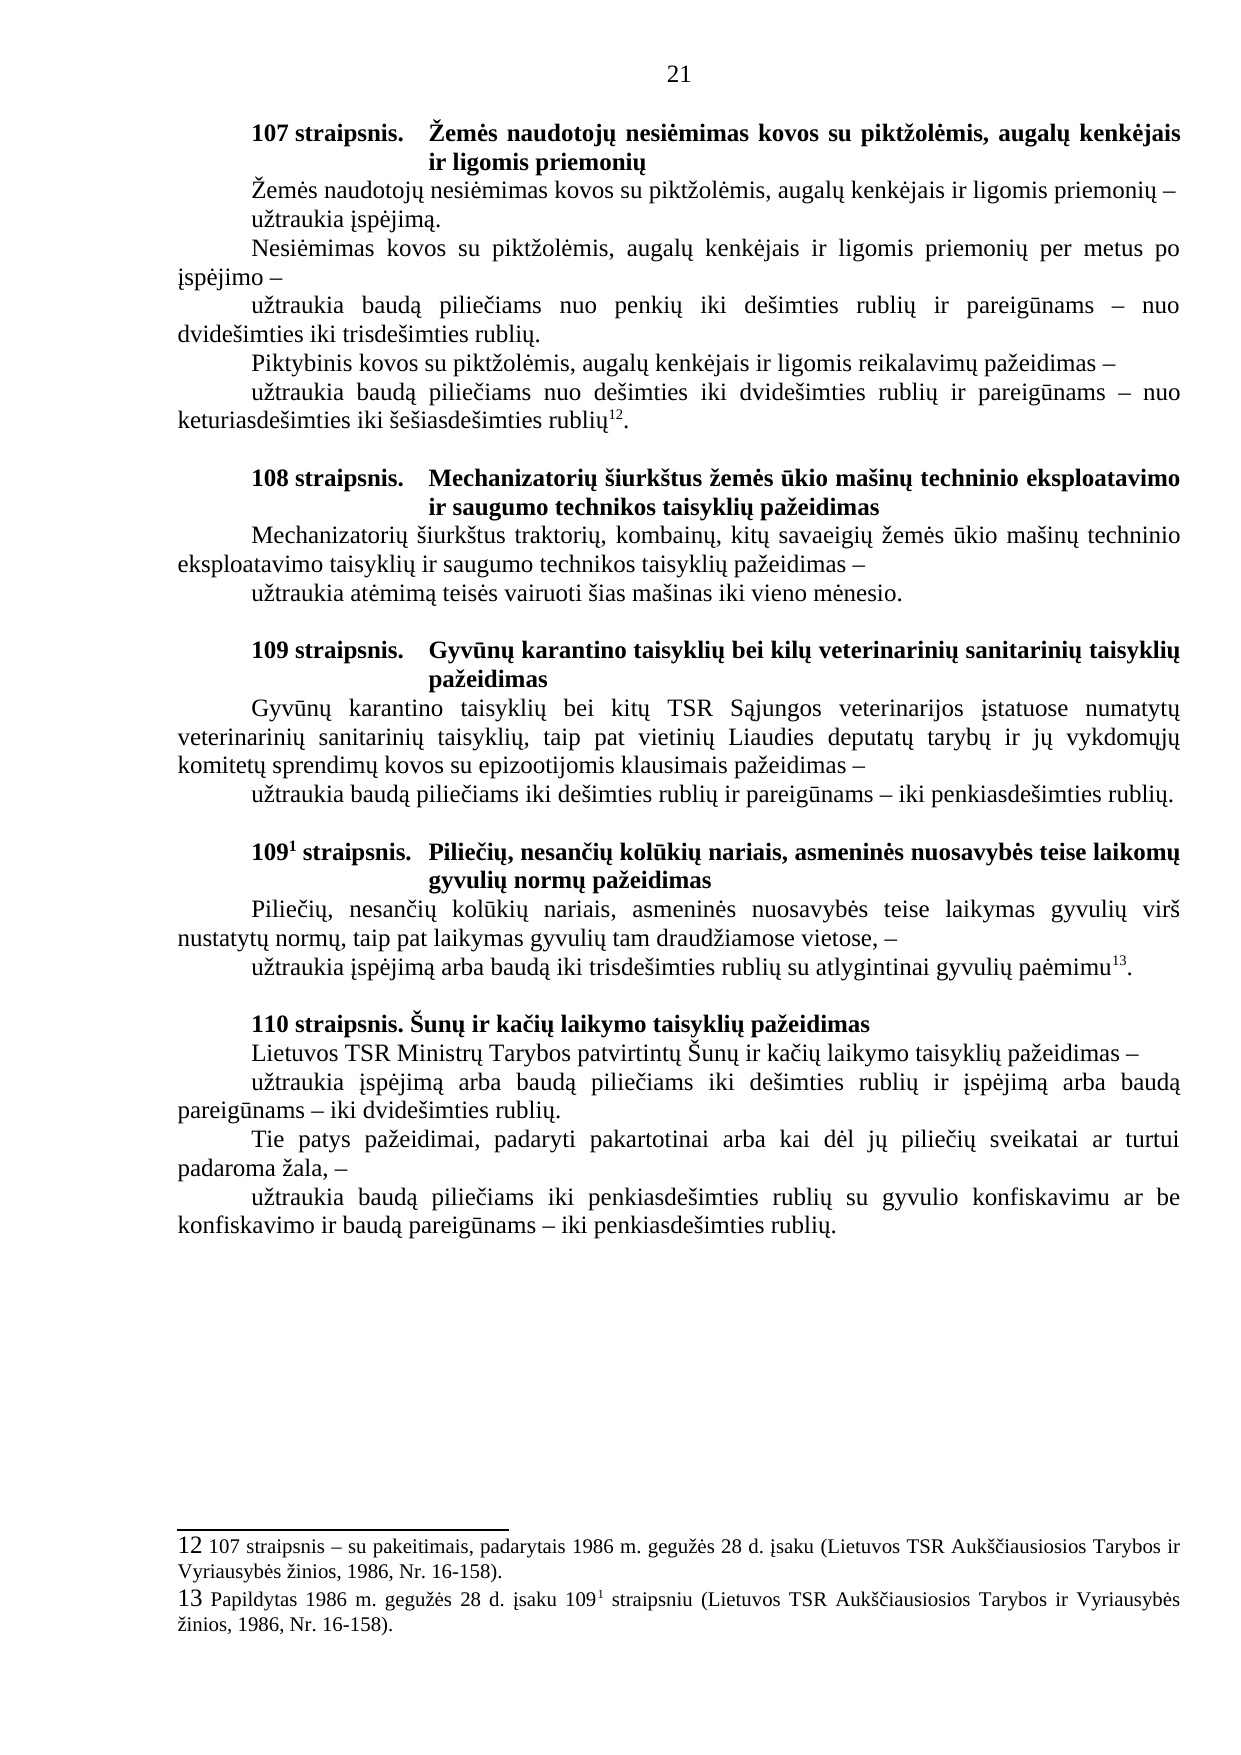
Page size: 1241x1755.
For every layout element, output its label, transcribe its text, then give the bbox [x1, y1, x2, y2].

text 1091 straipsnis. Piliečių, nesančių kolūkių nariais, asmeninės nuosavybės teise laikomų gyvulių normų pažeidimas [251, 837, 1181, 894]
text Papildytas 1986 m. gegužės 28 d. įsaku 1091 straipsniu (Lietuvos TSR Aukščiausiosios Tarybos ir Vyriausybės žinios, 1986, Nr. 16-158). [177, 1583, 1181, 1636]
text Tie patys pažeidimai, padaryti pakartotinai arba kai dėl jų piliečių sveikatai ar turtui padaroma žala, – [177, 1124, 1181, 1182]
text Gyvūnų karantino taisyklių bei kitų TSR Sąjungos veterinarijos įstatuose numatytų veterinarinių sanitarinių taisyklių, taip pat vietinių Liaudies deputatų tarybų ir jų vykdomųjų komitetų sprendimų kovos su epizootijomis klausimais pažeidimas – [177, 693, 1181, 779]
text 109 straipsnis. Gyvūnų karantino taisyklių bei kilų veterinarinių sanitarinių taisyklių pažeidimas [251, 636, 1181, 693]
text 108 straipsnis. Mechanizatorių šiurkštus žemės ūkio mašinų techninio eksploatavimo ir saugumo technikos taisyklių pažeidimas [251, 463, 1181, 521]
text 107 straipsnis. Žemės naudotojų nesiėmimas kovos su piktžolėmis, augalų kenkėjais ir ligomis priemonių [251, 118, 1181, 176]
text Nesiėmimas kovos su piktžolėmis, augalų kenkėjais ir ligomis priemonių per metus po įspėjimo – [177, 233, 1181, 291]
text 107 straipsnis – su pakeitimais, padarytais 1986 m. gegužės 28 d. įsaku (Lietuvos TSR Aukščiausiosios Tarybos ir Vyriausybės žinios, 1986, Nr. 16-158). [177, 1530, 1181, 1583]
text Lietuvos TSR Ministrų Tarybos patvirtintų Šunų ir kačių laikymo taisyklių pažeidimas – [177, 1038, 1181, 1067]
text užtraukia baudą piliečiams nuo penkių iki dešimties rublių ir pareigūnams – nuo dvidešimties iki trisdešimties rublių. [177, 291, 1181, 348]
text užtraukia įspėjimą. [177, 204, 1181, 233]
text Žemės naudotojų nesiėmimas kovos su piktžolėmis, augalų kenkėjais ir ligomis priemonių – [177, 176, 1181, 204]
text Piliečių, nesančių kolūkių nariais, asmeninės nuosavybės teise laikymas gyvulių virš nustatytų normų, taip pat laikymas gyvulių tam draudžiamose vietose, – [177, 894, 1181, 952]
text Piktybinis kovos su piktžolėmis, augalų kenkėjais ir ligomis reikalavimų pažeidimas – [177, 348, 1181, 377]
text užtraukia atėmimą teisės vairuoti šias mašinas iki vieno mėnesio. [177, 578, 1181, 607]
text užtraukia baudą piliečiams iki dešimties rublių ir pareigūnams – iki penkiasdešimties rublių. [177, 779, 1181, 808]
text užtraukia baudą piliečiams nuo dešimties iki dvidešimties rublių ir pareigūnams – nuo keturiasdešimties iki šešiasdešimties rublių. [177, 377, 1181, 434]
text užtraukia įspėjimą arba baudą piliečiams iki dešimties rublių ir įspėjimą arba baudą pareigūnams – iki dvidešimties rublių. [177, 1067, 1181, 1124]
text 110 straipsnis. Šunų ir kačių laikymo taisyklių pažeidimas [177, 1009, 1181, 1038]
text Mechanizatorių šiurkštus traktorių, kombainų, kitų savaeigių žemės ūkio mašinų techninio eksploatavimo taisyklių ir saugumo technikos taisyklių pažeidimas – [177, 521, 1181, 578]
text užtraukia įspėjimą arba baudą iki trisdešimties rublių su atlygintinai gyvulių paėmimu. [177, 952, 1181, 981]
text užtraukia baudą piliečiams iki penkiasdešimties rublių su gyvulio konfiskavimu ar be konfiskavimo ir baudą pareigūnams – iki penkiasdešimties rublių. [177, 1182, 1181, 1239]
